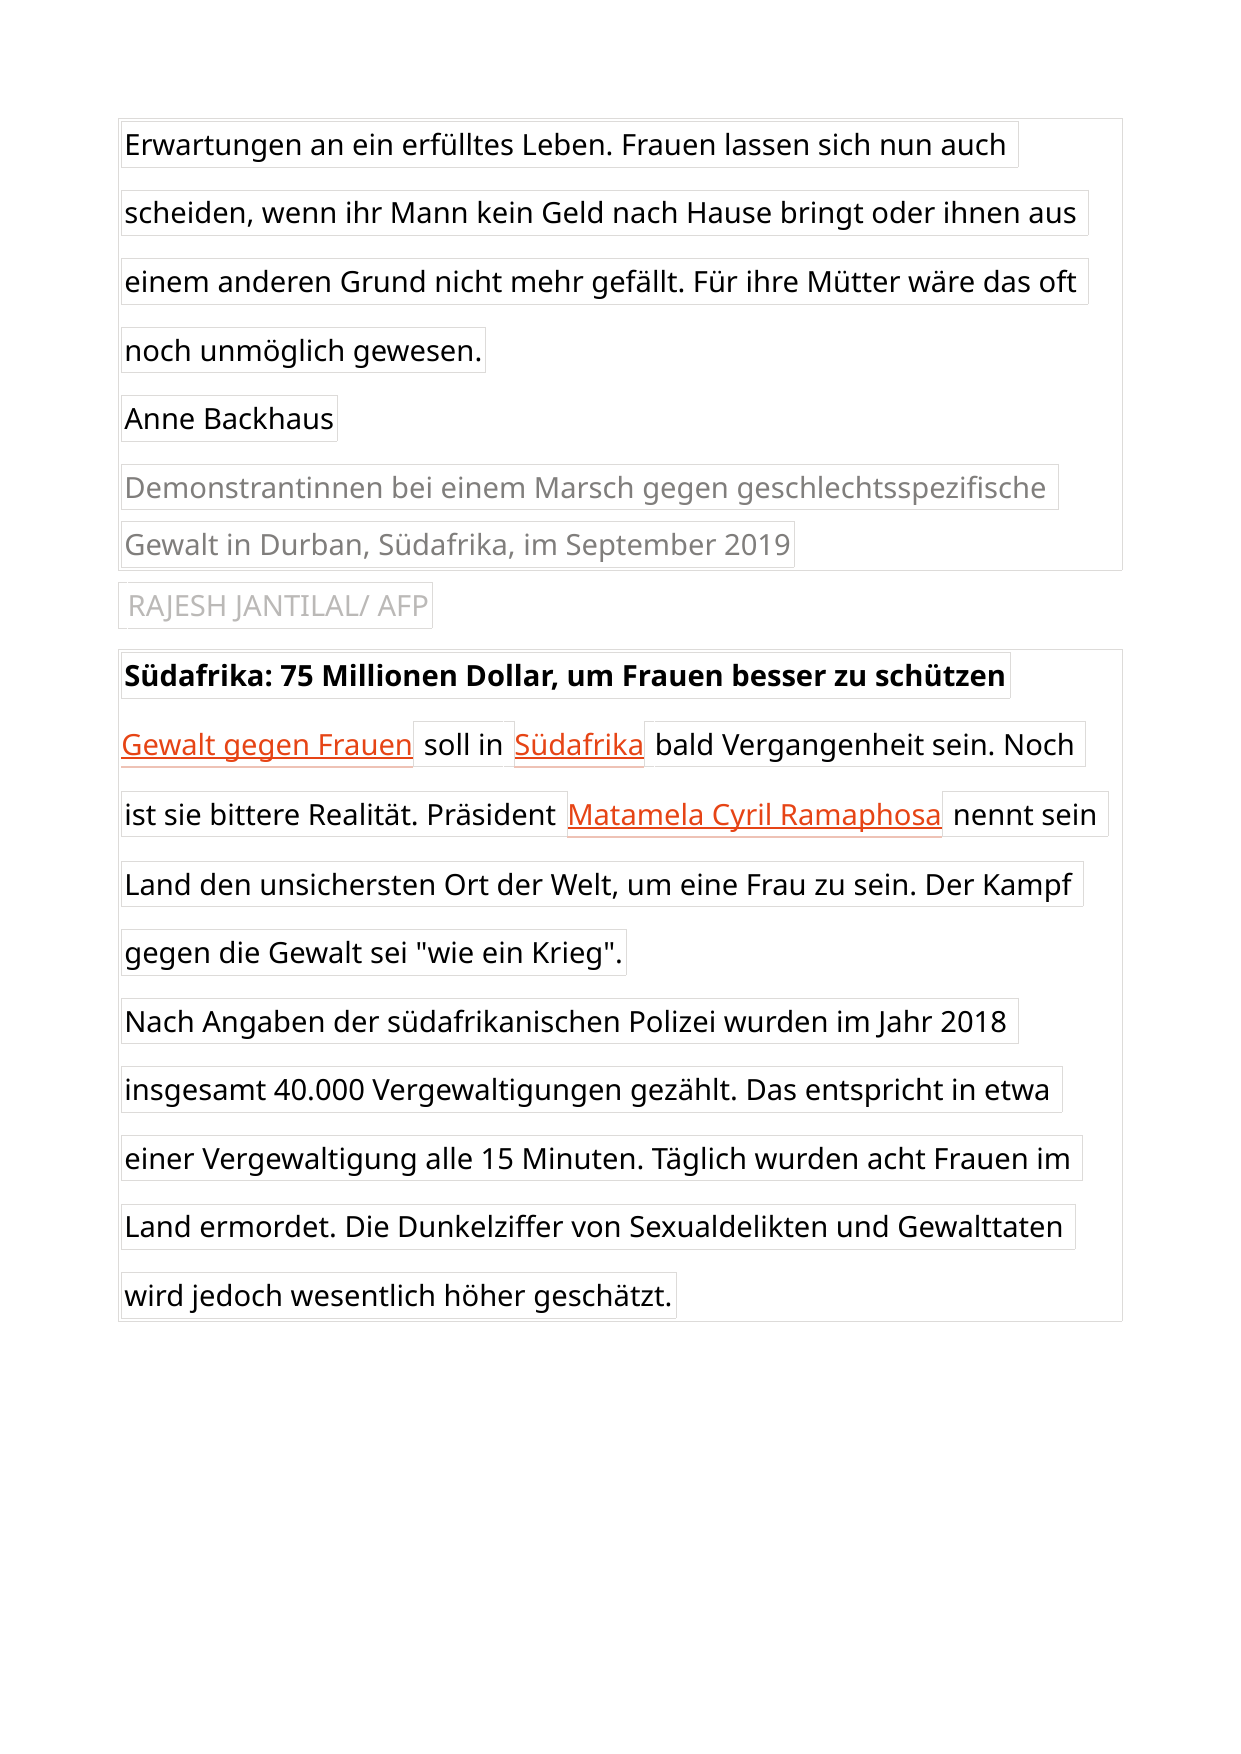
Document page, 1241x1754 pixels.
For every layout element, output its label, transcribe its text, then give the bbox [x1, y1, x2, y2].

text [433, 582, 1122, 628]
text Nach Angaben der südafrikanischen Polizei wurden im Jahr 2018 insgesamt 40.000 Vergewaltigungen gezählt. Das entspricht in etwa einer Vergewaltigung alle 15 Minuten. Täglich wurden acht Frauen im Land ermordet. Die Dunkelziffer von Sexualdelikten und Gewalttaten wird jedoch wesentlich höher geschätzt. [119, 995, 1122, 1321]
text Südafrika: 75 Millionen Dollar, um Frauen besser zu schützen [119, 650, 1122, 698]
text RAJESH JANTILAL/ AFP [119, 583, 432, 628]
text Gewalt gegen Frauen soll in Südafrika bald Vergangenheit sein. Noch ist sie bittere Realität. Präsident Matamela Cyril Ramaphosa nennt sein Land den unsichersten Ort der Welt, um eine Frau zu sein. Der Kampf gegen die Gewalt sei "wie ein Krieg". [119, 718, 1122, 975]
text Anne Backhaus [119, 392, 1122, 441]
text Erwartungen an ein erfülltes Leben. Frauen lassen sich nun auch scheiden, wenn ihr Mann kein Geld nach Hause bringt oder ihnen aus einem anderen Grund nicht mehr gefällt. Für ihre Mütter wäre das oft noch unmöglich gewesen. [119, 119, 1122, 372]
text Demonstrantinnen bei einem Marsch gegen geschlechtsspezifische Gewalt in Durban, Südafrika, im September 2019 [119, 461, 1122, 570]
